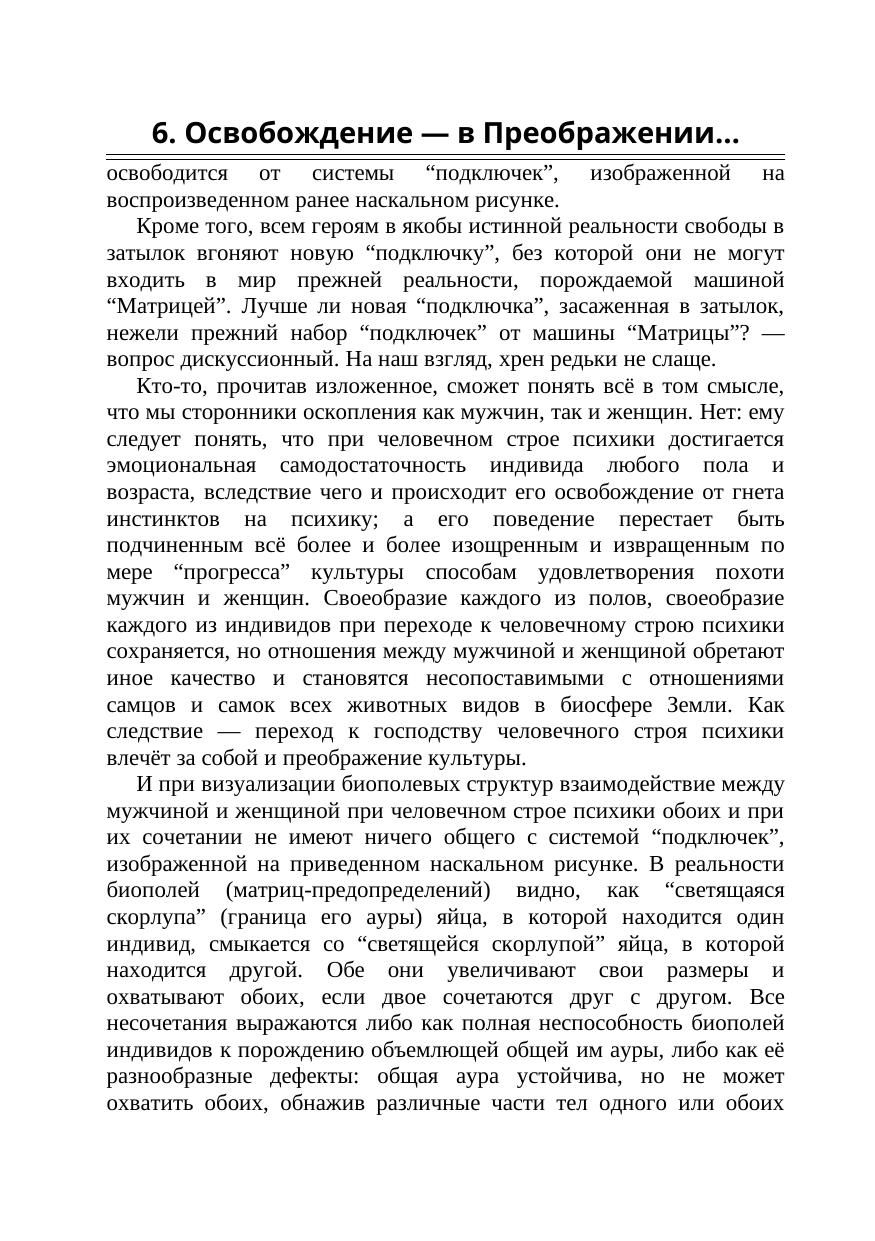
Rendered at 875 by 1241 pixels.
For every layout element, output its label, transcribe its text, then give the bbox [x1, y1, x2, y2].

text И при визуализации биополевых структур взаимодействие между мужчиной и женщиной при человечном строе психики обоих и при их сочетании не имеют ничего общего с системой “подключек”, изображенной на приведенном наскальном рисунке. В реальности биополей (матриц-предопределений) видно, как “светящаяся скорлупа” (граница его ауры) яйца, в которой находится один индивид, смыкается со “светящейся скорлупой” яйца, в которой находится другой. Обе они увеличивают свои размеры и охватывают обоих, если двое сочетаются друг с другом. Все несочетания выражаются либо как полная неспособность биополей индивидов к порождению объемлющей общей им ауры, либо как её разнообразные дефекты: общая аура устойчива, но не может охватить обоих, обнажив различные части тел одного или обоих [106, 770, 785, 1115]
text Кроме того, всем героям в якобы истинной реальности свободы в затылок вгоняют новую “подключку”, без которой они не могут входить в мир прежней реальности, порождаемой машиной “Матрицей”. Лучше ли новая “подключка”, засаженная в затылок, нежели прежний набор “подключек” от машины “Матрицы”? — вопрос дискуссионный. На наш взгляд, хрен редьки не слаще. [106, 212, 785, 372]
text Кто-то, прочитав изложенное, сможет понять всё в том смысле, что мы сторонники оскопления как мужчин, так и женщин. Нет: ему следует понять, что при человечном строе психики достигается эмоциональная самодостаточность индивида любого пола и возраста, вследствие чего и происходит его освобождение от гнета инстинктов на психику; а его поведение перестает быть подчиненным всё более и более изощренным и извращенным по мере “прогресса” культуры способам удовлетворения похоти мужчин и женщин. Своеобразие каждого из полов, своеобразие каждого из индивидов при переходе к человечному строю психики сохраняется, но отношения между мужчиной и женщиной обретают иное качество и становятся несопоставимыми с отношениями самцов и самок всех животных видов в биосфере Земли. Как следствие — переход к господству человечного строя психики влечёт за собой и преображение культуры. [106, 372, 785, 770]
text освободится от системы “подключек”, изображенной на воспроизведенном ранее наскальном рисунке. [106, 160, 785, 212]
